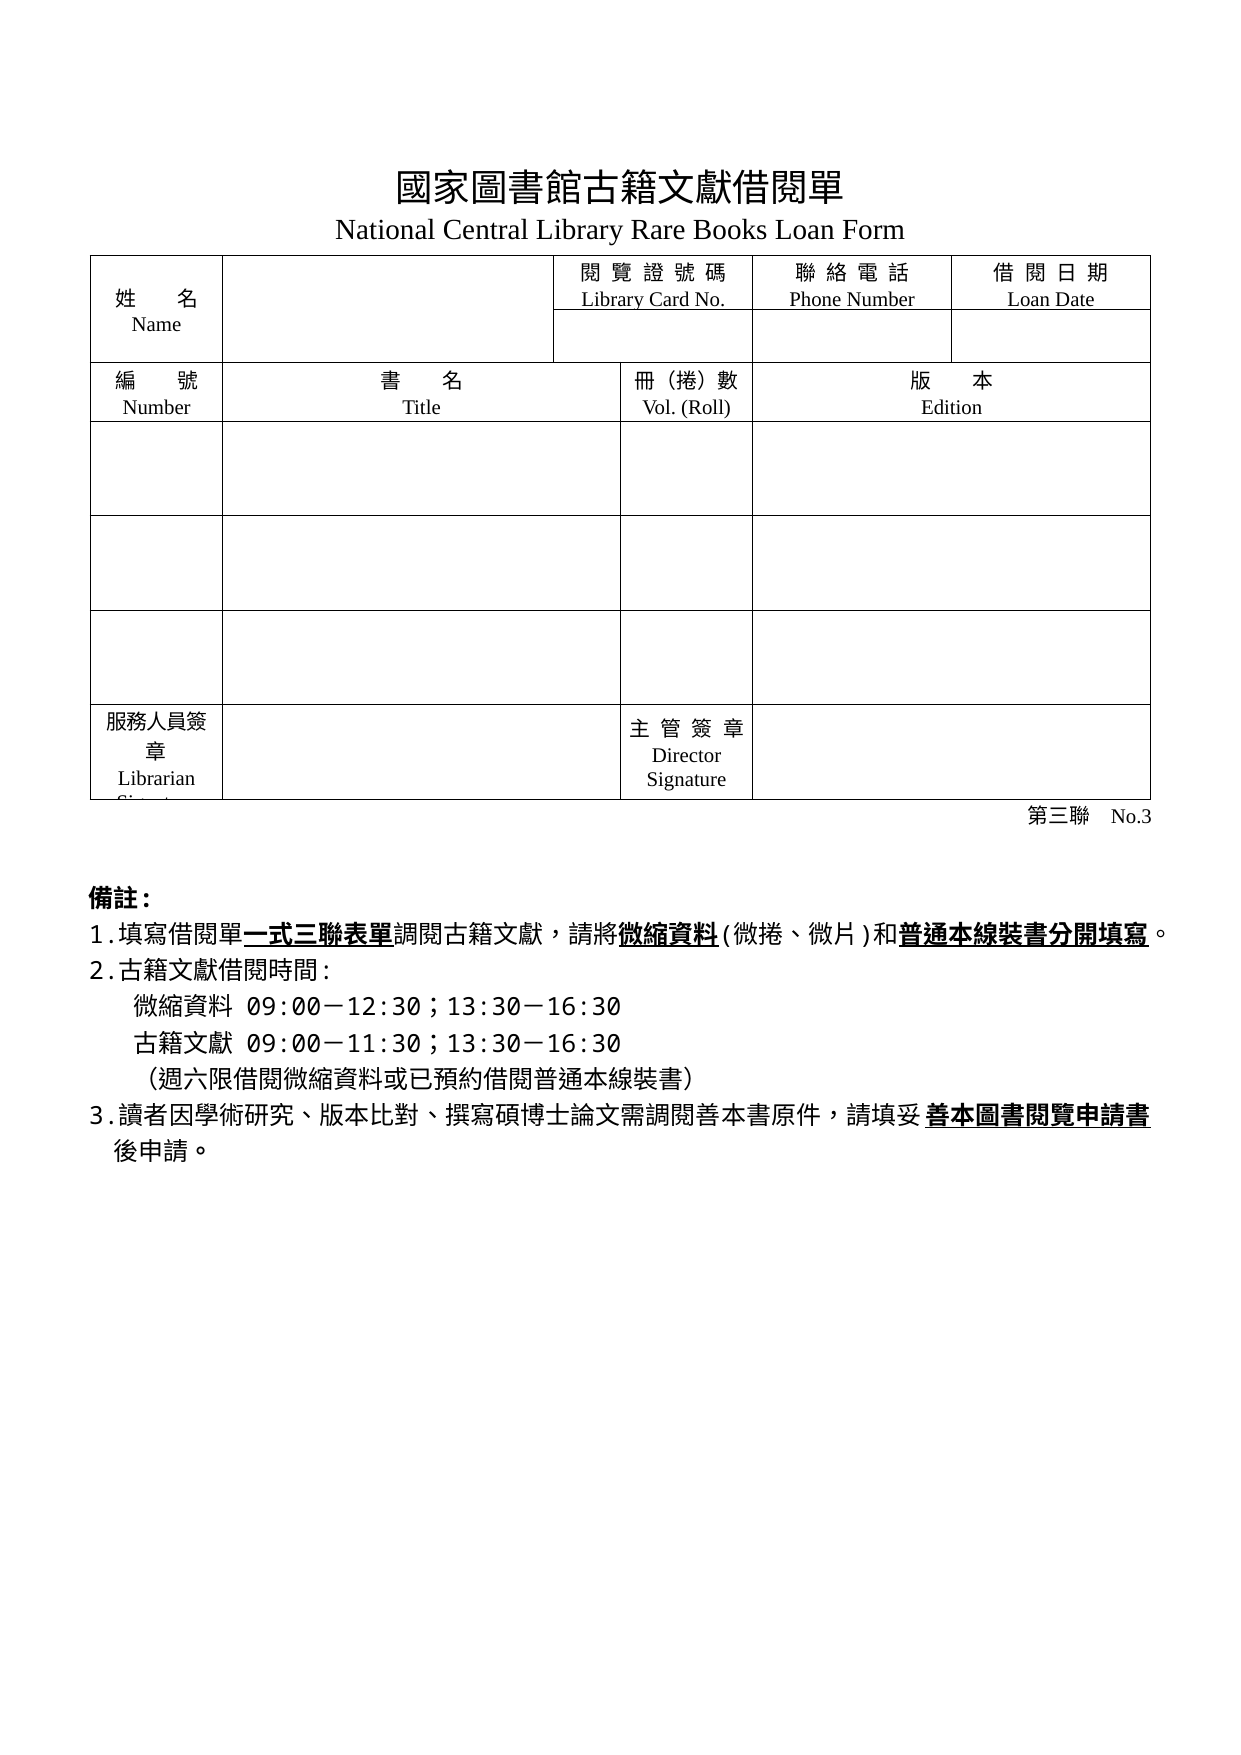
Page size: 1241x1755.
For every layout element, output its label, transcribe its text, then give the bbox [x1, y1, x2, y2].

table_cell 書 名 Title [223, 363, 620, 421]
table_cell [554, 310, 752, 362]
table_cell [621, 611, 752, 704]
table_cell [753, 310, 951, 362]
table_header 聯 絡 電 話 Phone Number [753, 256, 951, 308]
table_cell [621, 516, 752, 610]
text 國家圖書館古籍文獻借閱單 [89, 158, 1152, 212]
table_cell [91, 422, 222, 515]
table_cell [223, 611, 620, 704]
table_cell [753, 705, 1150, 799]
text 第三聯 No.3 [89, 800, 1152, 830]
text 2.古籍文獻借閱時間: [89, 951, 1152, 987]
table_cell [753, 611, 1150, 704]
table_cell [753, 422, 1150, 515]
text 1.填寫借閱單一式三聯表單調閱古籍文獻，請將微縮資料(微捲、微片)和普通本線裝書分開填寫。 [89, 914, 1152, 951]
table_cell [223, 705, 620, 799]
table_cell [952, 310, 1150, 362]
table_cell 版 本 Edition [753, 363, 1150, 421]
text （週六限借閱微縮資料或已預約借閱普通本線裝書） [89, 1059, 1152, 1096]
table_cell 服務人員簽章 Librarian Signature [91, 705, 222, 799]
table_header 借 閱 日 期 Loan Date [952, 256, 1150, 308]
table_header 姓 名 Name [91, 256, 222, 362]
table_cell [753, 516, 1150, 610]
table_cell 主 管 簽 章 Director Signature [621, 705, 752, 799]
table_cell [91, 611, 222, 704]
table_header 閱 覽 證 號 碼 Library Card No. [554, 256, 752, 308]
table_cell 冊（捲）數 Vol. (Roll) [621, 363, 752, 421]
text 備註: [89, 878, 1152, 914]
text 古籍文獻 09:00－11:30；13:30－16:30 [89, 1023, 1152, 1059]
table_cell [621, 422, 752, 515]
text 微縮資料 09:00－12:30；13:30－16:30 [89, 987, 1152, 1023]
table_cell [91, 516, 222, 610]
table_cell [223, 422, 620, 515]
subtitle National Central Library Rare Books Loan Form [89, 212, 1152, 246]
table_cell 編 號 Number [91, 363, 222, 421]
table_header [223, 256, 553, 362]
text 3.讀者因學術研究、版本比對、撰寫碩博士論文需調閱善本書原件，請填妥善本圖書閱覽申請書後申請。 [89, 1096, 1152, 1168]
table_cell [223, 516, 620, 610]
